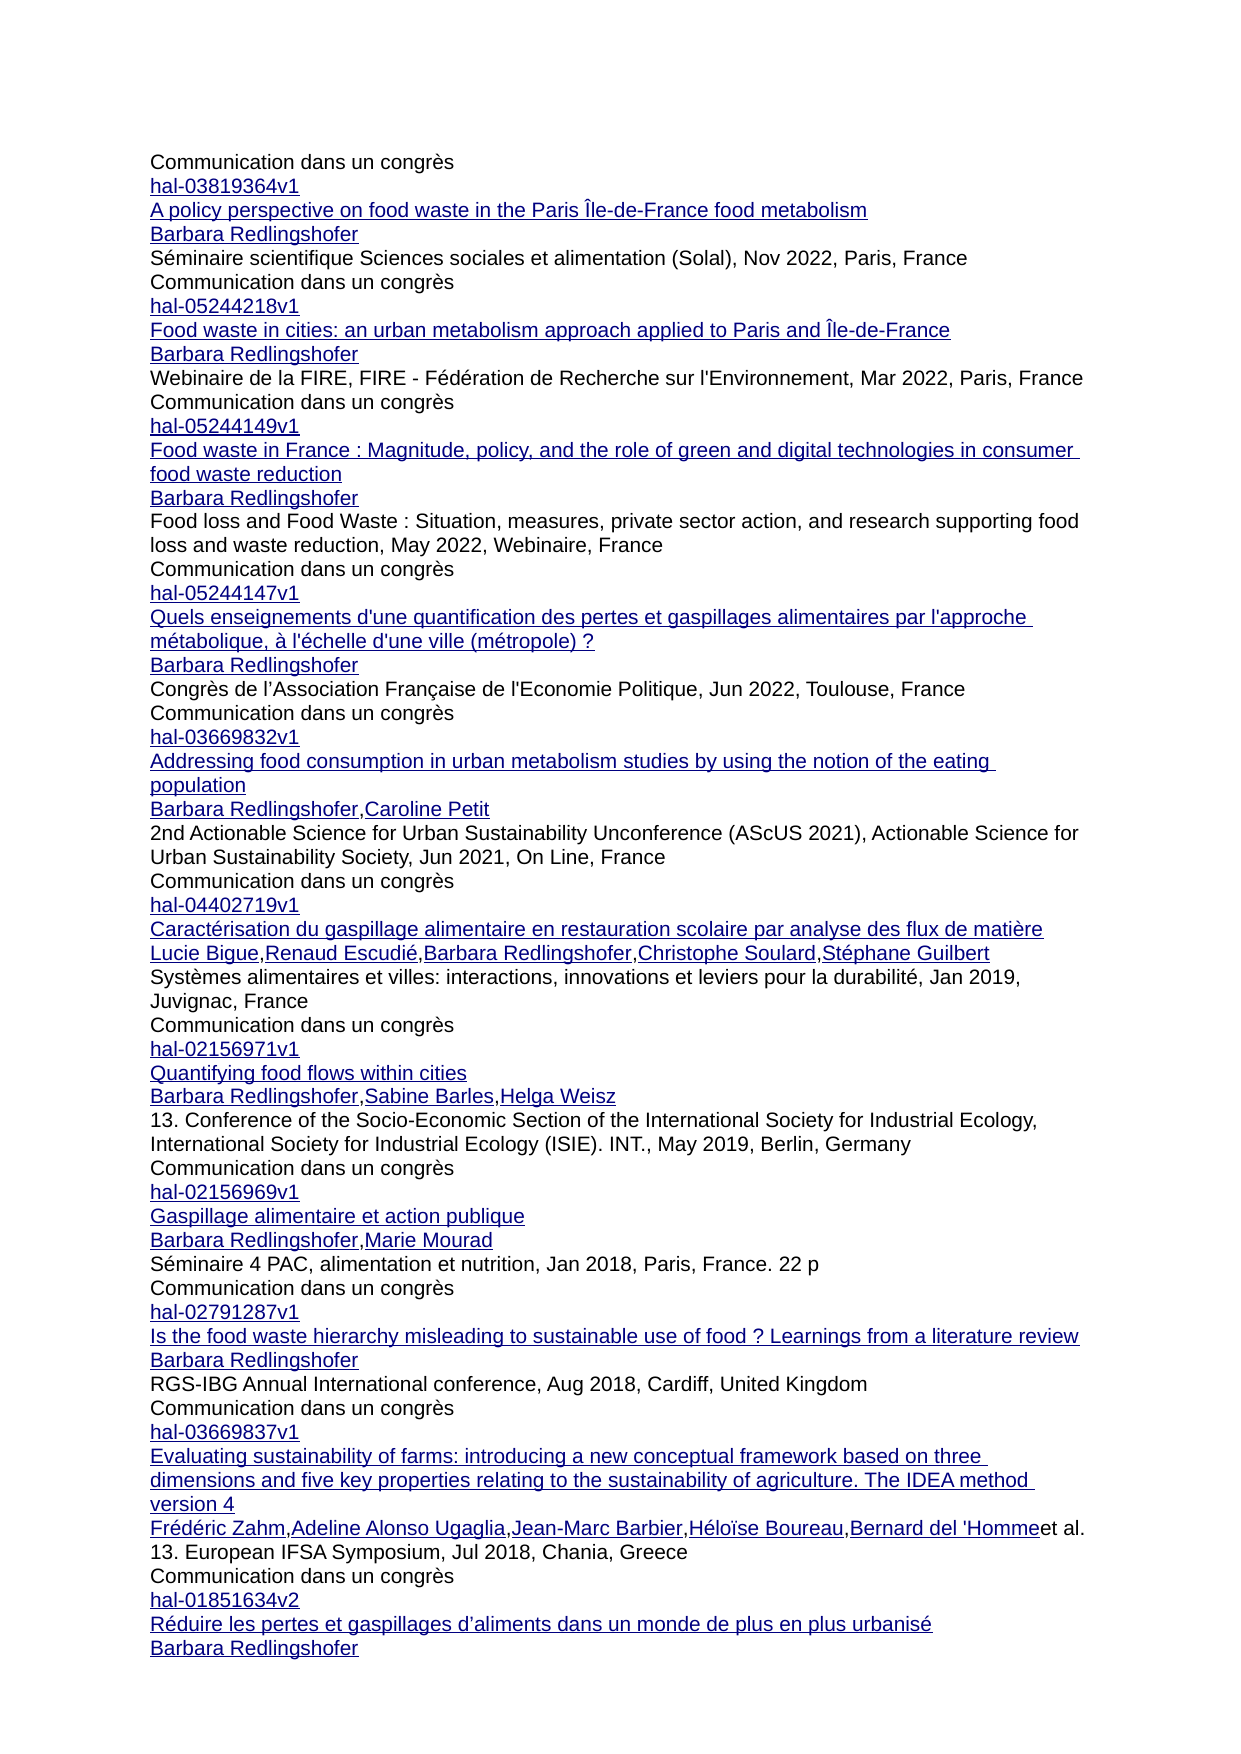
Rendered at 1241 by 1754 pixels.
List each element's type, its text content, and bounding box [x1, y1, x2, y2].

table_cell Food waste in France : Magnitude, policy, and the role of green and digital technologies in consumer food waste reduction Barbara Redlingshofer Food loss and Food Waste : Situation, measures, private sector action, and research supporting food loss and waste reduction, May 2022, Webinaire, France Communication dans un congrès hal-05244147v1 [150, 438, 1090, 605]
table_cell A policy perspective on food waste in the Paris Île-de-France food metabolism Barbara Redlingshofer Séminaire scientifique Sciences sociales et alimentation (Solal), Nov 2022, Paris, France Communication dans un congrès hal-05244218v1 [150, 198, 1090, 318]
table_cell Evaluating sustainability of farms: introducing a new conceptual framework based on three dimensions and five key properties relating to the sustainability of agriculture. The IDEA method version 4 Frédéric Zahm,Adeline Alonso Ugaglia,Jean-Marc Barbier,Héloïse Boureau,Bernard del 'Hommeet al. 13. European IFSA Symposium, Jul 2018, Chania, Greece Communication dans un congrès hal-01851634v2 [150, 1444, 1090, 1611]
table_cell Quantifying food flows within cities Barbara Redlingshofer,Sabine Barles,Helga Weisz 13. Conference of the Socio-Economic Section of the International Society for Industrial Ecology, International Society for Industrial Ecology (ISIE). INT., May 2019, Berlin, Germany Communication dans un congrès hal-02156969v1 [150, 1060, 1090, 1204]
table_cell Addressing food consumption in urban metabolism studies by using the notion of the eating population Barbara Redlingshofer,Caroline Petit 2nd Actionable Science for Urban Sustainability Unconference (AScUS 2021), Actionable Science for Urban Sustainability Society, Jun 2021, On Line, France Communication dans un congrès hal-04402719v1 [150, 749, 1090, 917]
table_cell Caractérisation du gaspillage alimentaire en restauration scolaire par analyse des flux de matière Lucie Bigue,Renaud Escudié,Barbara Redlingshofer,Christophe Soulard,Stéphane Guilbert Systèmes alimentaires et villes: interactions, innovations et leviers pour la durabilité, Jan 2019, Juvignac, France Communication dans un congrès hal-02156971v1 [150, 917, 1090, 1060]
table_cell Quels enseignements d'une quantification des pertes et gaspillages alimentaires par l'approche métabolique, à l'échelle d'une ville (métropole) ? Barbara Redlingshofer Congrès de l’Association Française de l'Economie Politique, Jun 2022, Toulouse, France Communication dans un congrès hal-03669832v1 [150, 605, 1090, 749]
table_cell Food waste in cities: an urban metabolism approach applied to Paris and Île-de-France Barbara Redlingshofer Webinaire de la FIRE, FIRE - Fédération de Recherche sur l'Environnement, Mar 2022, Paris, France Communication dans un congrès hal-05244149v1 [150, 318, 1090, 437]
table_cell Gaspillage alimentaire et action publique Barbara Redlingshofer,Marie Mourad Séminaire 4 PAC, alimentation et nutrition, Jan 2018, Paris, France. 22 p Communication dans un congrès hal-02791287v1 [150, 1204, 1090, 1324]
table_cell Réduire les pertes et gaspillages d’aliments dans un monde de plus en plus urbanisé Barbara Redlingshofer [150, 1611, 1090, 1659]
table_cell Is the food waste hierarchy misleading to sustainable use of food ? Learnings from a literature review Barbara Redlingshofer RGS-IBG Annual International conference, Aug 2018, Cardiff, United Kingdom Communication dans un congrès hal-03669837v1 [150, 1324, 1090, 1444]
table_cell Communication dans un congrès hal-03819364v1 [150, 150, 1090, 198]
